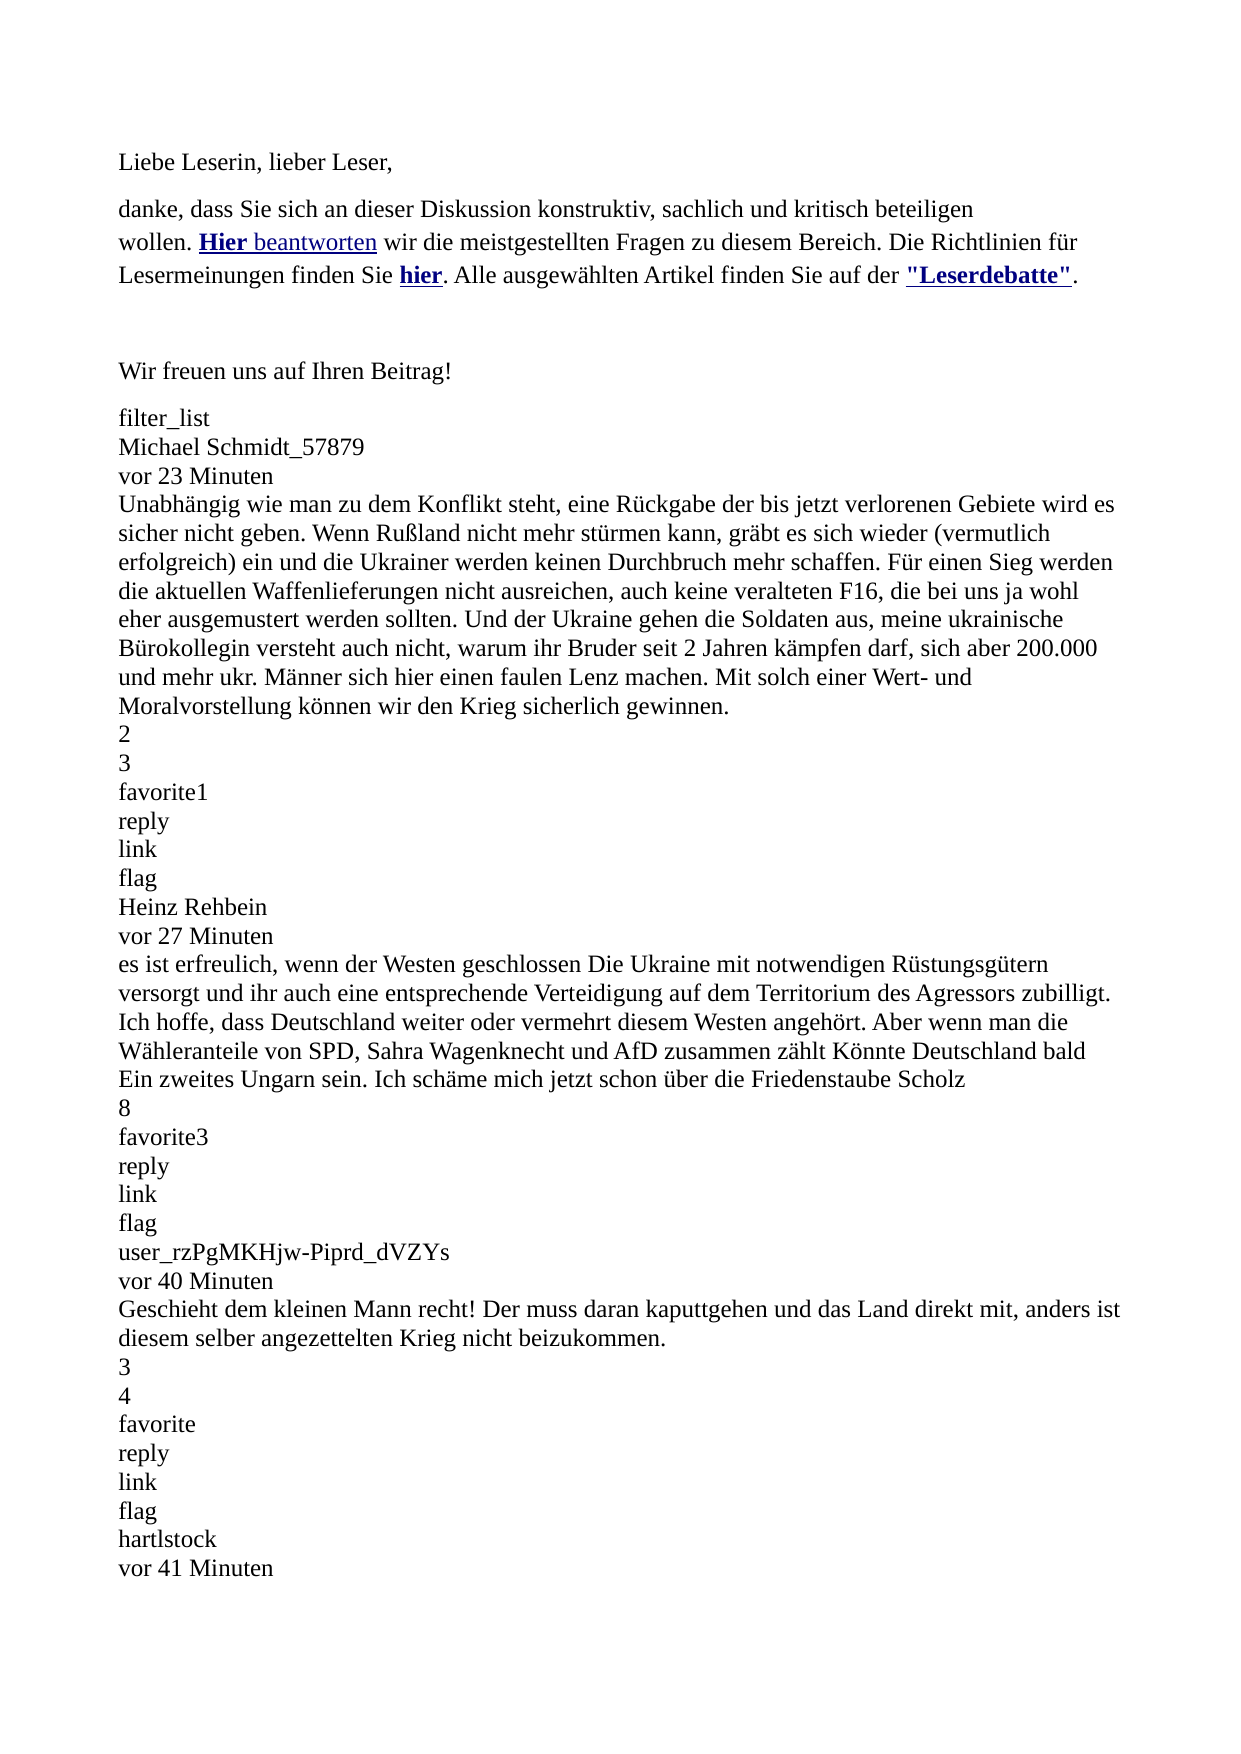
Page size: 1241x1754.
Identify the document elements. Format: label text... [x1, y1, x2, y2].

text favorite3 [118, 1122, 1122, 1151]
text reply [118, 1151, 1122, 1179]
text link [118, 1179, 1122, 1208]
text 3 [118, 748, 1122, 777]
text Michael Schmidt_57879 [118, 432, 1122, 461]
text link [118, 834, 1122, 863]
text 4 [118, 1381, 1122, 1409]
text Geschieht dem kleinen Mann recht! Der muss daran kaputtgehen und das Land direkt mit, anders ist diesem selber angezettelten Krieg nicht beizukommen. [118, 1294, 1122, 1352]
text favorite [118, 1409, 1122, 1438]
text es ist erfreulich, wenn der Westen geschlossen Die Ukraine mit notwendigen Rüstungsgütern versorgt und ihr auch eine entsprechende Verteidigung auf dem Territorium des Agressors zubilligt. Ich hoffe, dass Deutschland weiter oder vermehrt diesem Westen angehört. Aber wenn man die Wähleranteile von SPD, Sahra Wagenknecht und AfD zusammen zählt Könnte Deutschland bald Ein zweites Ungarn sein. Ich schäme mich jetzt schon über die Friedenstaube Scholz [118, 949, 1122, 1093]
text 8 [118, 1093, 1122, 1122]
text flag [118, 863, 1122, 892]
text reply [118, 806, 1122, 834]
text vor 27 Minuten [118, 921, 1122, 949]
text Unabhängig wie man zu dem Konflikt steht, eine Rückgabe der bis jetzt verlorenen Gebiete wird es sicher nicht geben. Wenn Rußland nicht mehr stürmen kann, gräbt es sich wieder (vermutlich erfolgreich) ein und die Ukrainer werden keinen Durchbruch mehr schaffen. Für einen Sieg werden die aktuellen Waffenlieferungen nicht ausreichen, auch keine veralteten F16, die bei uns ja wohl eher ausgemustert werden sollten. Und der Ukraine gehen die Soldaten aus, meine ukrainische Bürokollegin versteht auch nicht, warum ihr Bruder seit 2 Jahren kämpfen darf, sich aber 200.000 und mehr ukr. Männer sich hier einen faulen Lenz machen. Mit solch einer Wert- und Moralvorstellung können wir den Krieg sicherlich gewinnen. [118, 489, 1122, 719]
text Heinz Rehbein [118, 892, 1122, 921]
text favorite1 [118, 777, 1122, 806]
text filter_list [118, 403, 1122, 432]
text flag [118, 1496, 1122, 1524]
text 3 [118, 1352, 1122, 1381]
text Liebe Leserin, lieber Leser, [118, 147, 1122, 176]
text user_rzPgMKHjw-Piprd_dVZYs [118, 1237, 1122, 1266]
text vor 41 Minuten [118, 1553, 1122, 1582]
text reply [118, 1438, 1122, 1467]
text Wir freuen uns auf Ihren Beitrag! [118, 356, 1122, 384]
text flag [118, 1208, 1122, 1237]
text vor 23 Minuten [118, 461, 1122, 489]
text vor 40 Minuten [118, 1266, 1122, 1294]
text 2 [118, 719, 1122, 748]
text link [118, 1467, 1122, 1496]
text danke, dass Sie sich an dieser Diskussion konstruktiv, sachlich und kritisch beteiligen wollen. Hier beantworten wir die meistgestellten Fragen zu diesem Bereich. Die Richtlinien für Lesermeinungen finden Sie hier. Alle ausgewählten Artikel finden Sie auf der "Leserdebatte". [118, 194, 1122, 289]
text hartlstock [118, 1524, 1122, 1553]
